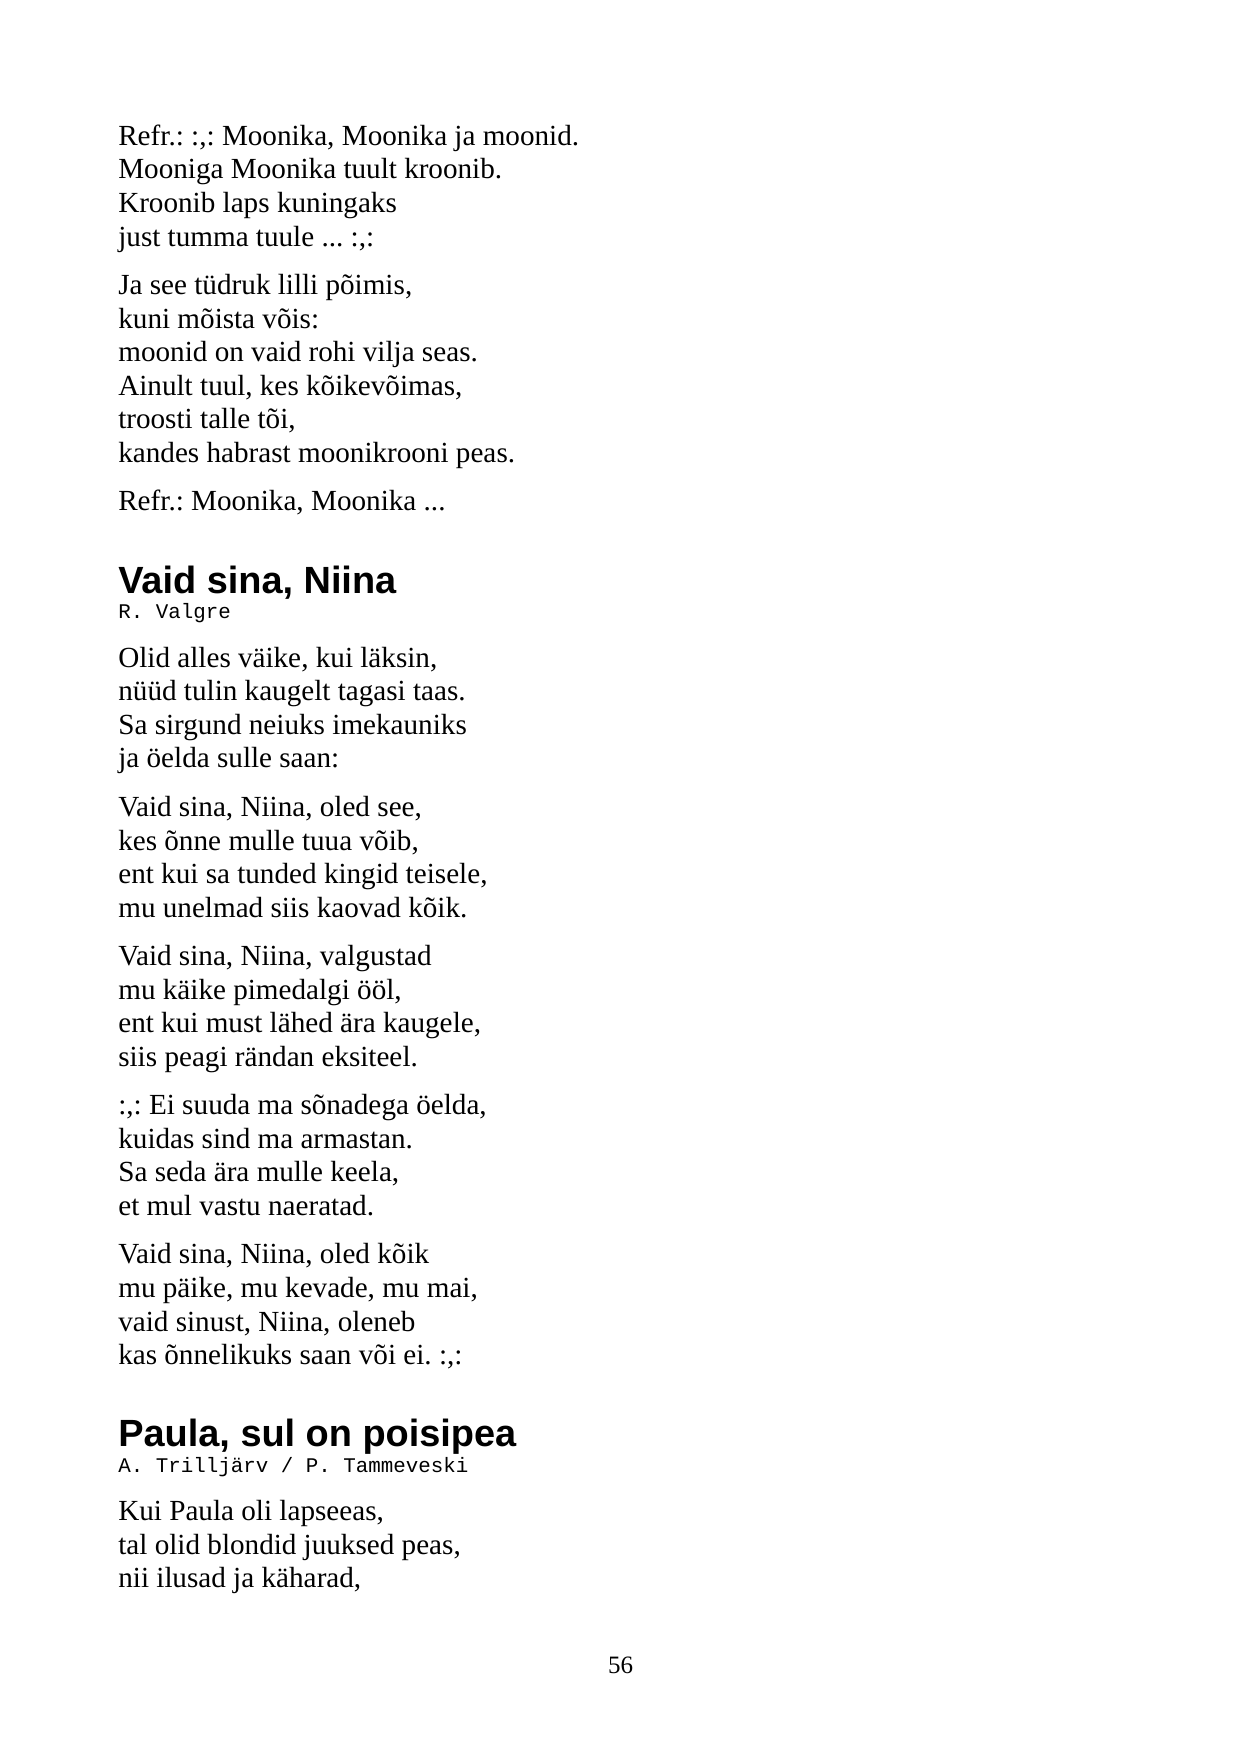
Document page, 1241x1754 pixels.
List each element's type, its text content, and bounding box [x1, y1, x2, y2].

text Vaid sina, Niina, oled see, kes õnne mulle tuua võib, ent kui sa tunded kingid teisele, mu unelmad siis kaovad kõik. [118, 789, 1122, 923]
text R. Valgre [118, 601, 1122, 625]
text Olid alles väike, kui läksin, nüüd tulin kaugelt tagasi taas. Sa sirgund neiuks imekauniks ja öelda sulle saan: [118, 640, 1122, 774]
text Vaid sina, Niina, valgustad mu käike pimedalgi ööl, ent kui must lähed ära kaugele, siis peagi rändan eksiteel. [118, 938, 1122, 1072]
subtitle Paula, sul on poisipea [118, 1411, 1122, 1455]
text Kui Paula oli lapseeas, tal olid blondid juuksed peas, nii ilusad ja käharad, [118, 1493, 1122, 1594]
text Vaid sina, Niina, oled kõik mu päike, mu kevade, mu mai, vaid sinust, Niina, oleneb kas õnnelikuks saan või ei. :,: [118, 1237, 1122, 1371]
text :,: Ei suuda ma sõnadega öelda, kuidas sind ma armastan. Sa seda ära mulle keela, et mul vastu naeratad. [118, 1087, 1122, 1222]
subtitle Vaid sina, Niina [118, 558, 1122, 601]
text A. Trilljärv / P. Tammeveski [118, 1455, 1122, 1478]
text Ja see tüdruk lilli põimis, kuni mõista võis: moonid on vaid rohi vilja seas. Ainult tuul, kes kõikevõimas, troosti talle tõi, kandes habrast moonikrooni peas. [118, 267, 1122, 468]
text Refr.: :,: Moonika, Moonika ja moonid. Mooniga Moonika tuult kroonib. Kroonib laps kuningaks just tumma tuule ... :,: [118, 118, 1122, 252]
text Refr.: Moonika, Moonika ... [118, 483, 1122, 517]
